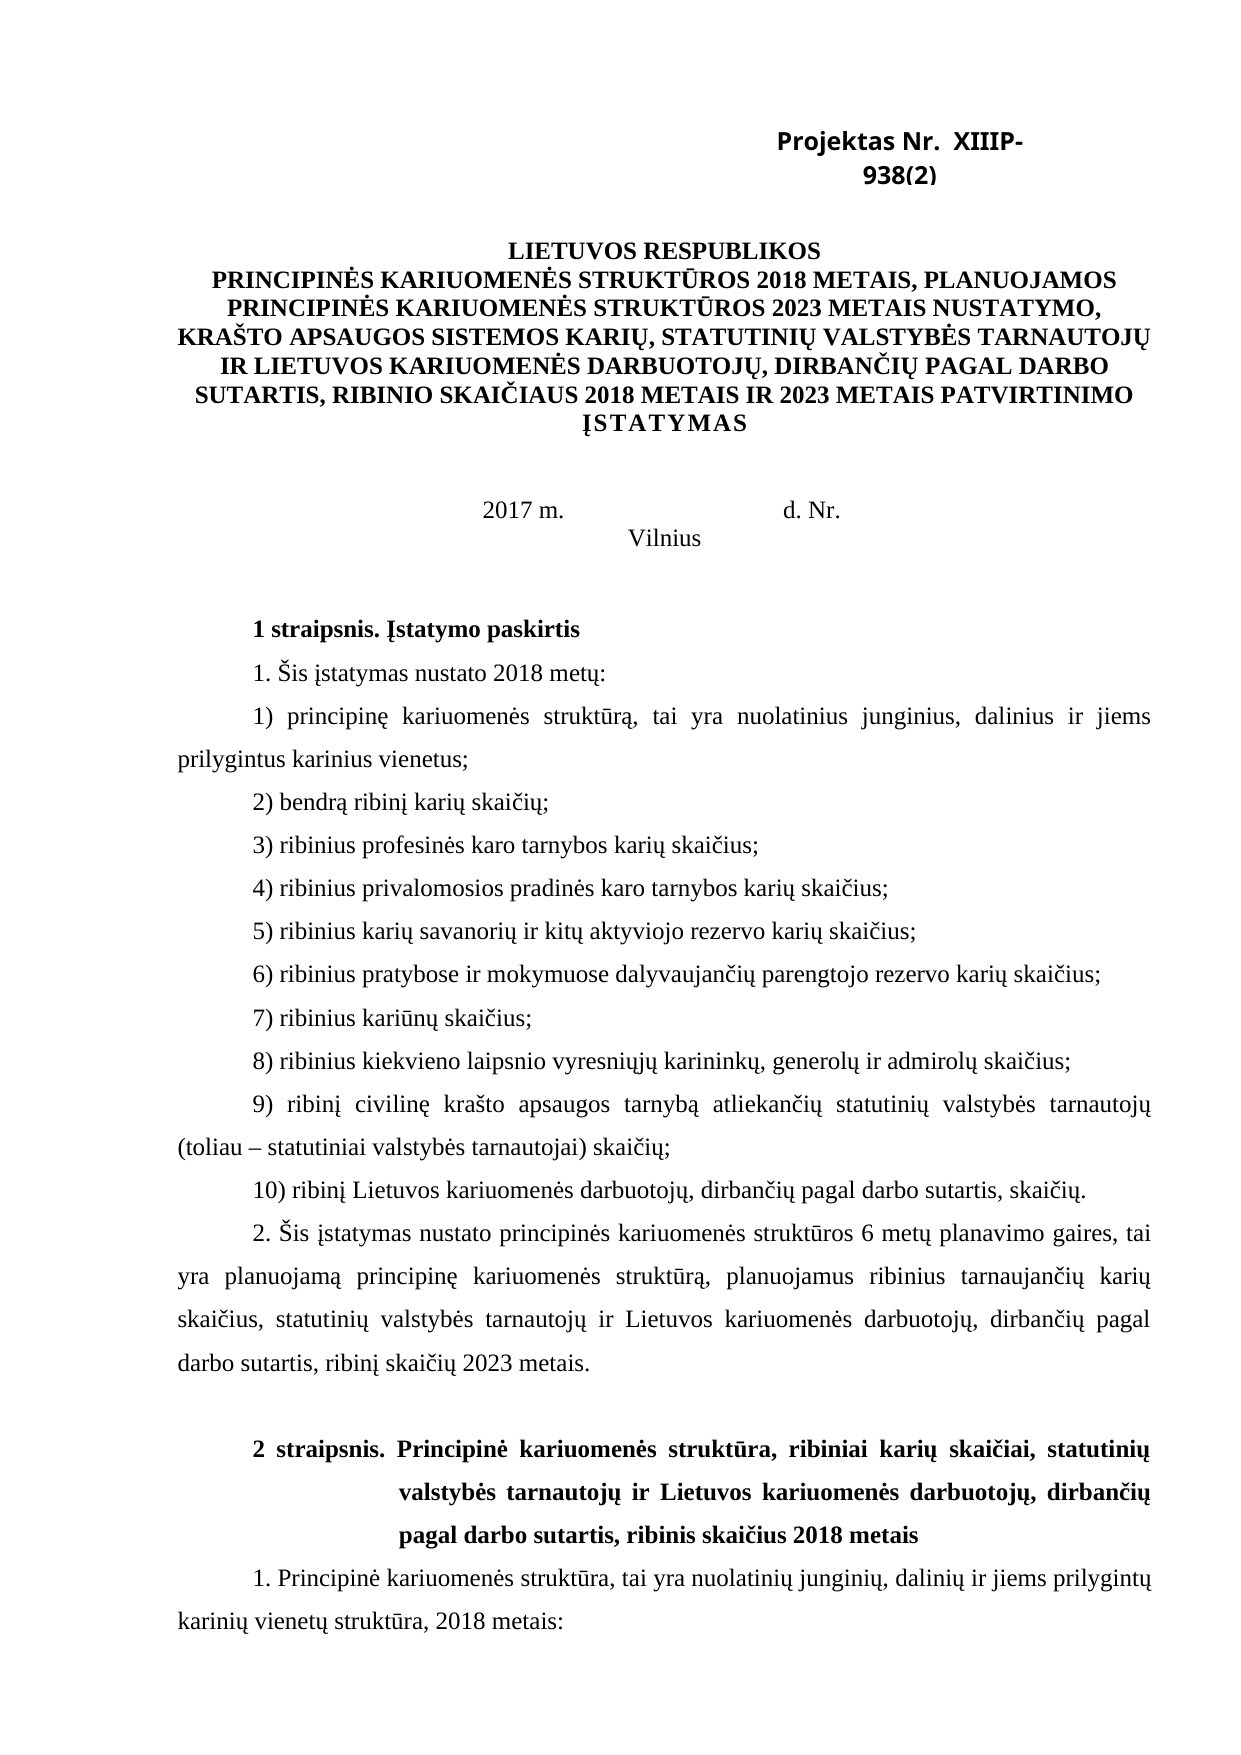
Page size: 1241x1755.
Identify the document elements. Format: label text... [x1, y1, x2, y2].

text Projektas Nr. XIIIP-938(2) [756, 124, 1058, 185]
text 2) bendrą ribinį karių skaičių; [177, 787, 1152, 816]
text 1 straipsnis. Įstatymo paskirtis [177, 614, 1152, 643]
text 1. Šis įstatymas nustato 2018 metų: [177, 658, 1152, 686]
text 6) ribinius pratybose ir mokymuose dalyvaujančių parengtojo rezervo karių skaičius; [177, 959, 1152, 988]
text PRINCIPINĖS KARIUOMENĖS STRUKTŪROS 2018 METAIS, PLANUOJAMOS PRINCIPINĖS KARIUOMENĖS STRUKTŪROS 2023 METAIS NUSTATYMO, KRAŠTO APSAUGOS SISTEMOS KARIŲ, STATUTINIŲ VALSTYBĖS TARNAUTOJŲ IR lietuvos kariuomenės DARBUOTOJŲ, DIRBANČIŲ PAGAL DARBO SUTARTIS, RIBINIO SKAIČIAUS 2018 METAIS IR 2023 METAIS PATVIRTINIMO [177, 265, 1152, 408]
text 8) ribinius kiekvieno laipsnio vyresniųjų karininkų, generolų ir admirolų skaičius; [177, 1046, 1152, 1074]
text ĮSTATYMAS [177, 408, 1152, 437]
text 2. Šis įstatymas nustato principinės kariuomenės struktūros 6 metų planavimo gaires, tai yra planuojamą principinę kariuomenės struktūrą, planuojamus ribinius tarnaujančių karių skaičius, statutinių valstybės tarnautojų ir Lietuvos kariuomenės darbuotojų, dirbančių pagal darbo sutartis, ribinį skaičių 2023 metais. [177, 1218, 1152, 1376]
text 1. Principinė kariuomenės struktūra, tai yra nuolatinių junginių, dalinių ir jiems prilygintų karinių vienetų struktūra, 2018 metais: [177, 1563, 1152, 1635]
text LIETUVOS RESPUBLIKOS [177, 236, 1152, 265]
text 10) ribinį Lietuvos kariuomenės darbuotojų, dirbančių pagal darbo sutartis, skaičių. [177, 1175, 1152, 1204]
text 4) ribinius privalomosios pradinės karo tarnybos karių skaičius; [177, 873, 1152, 902]
text 7) ribinius kariūnų skaičius; [177, 1003, 1152, 1031]
text 5) ribinius karių savanorių ir kitų aktyviojo rezervo karių skaičius; [177, 916, 1152, 945]
text 3) ribinius profesinės karo tarnybos karių skaičius; [177, 830, 1152, 859]
text 9) ribinį civilinę krašto apsaugos tarnybą atliekančių statutinių valstybės tarnautojų (toliau – statutiniai valstybės tarnautojai) skaičių; [177, 1089, 1152, 1161]
text 2 straipsnis. Principinė kariuomenės struktūra, ribiniai karių skaičiai, statutinių valstybės tarnautojų ir Lietuvos kariuomenės darbuotojų, dirbančių pagal darbo sutartis, ribinis skaičius 2018 metais [252, 1434, 1152, 1549]
text 1) principinę kariuomenės struktūrą, tai yra nuolatinius junginius, dalinius ir jiems prilygintus karinius vienetus; [177, 701, 1152, 773]
text 2017 m. d. Nr. Vilnius [177, 495, 1152, 552]
